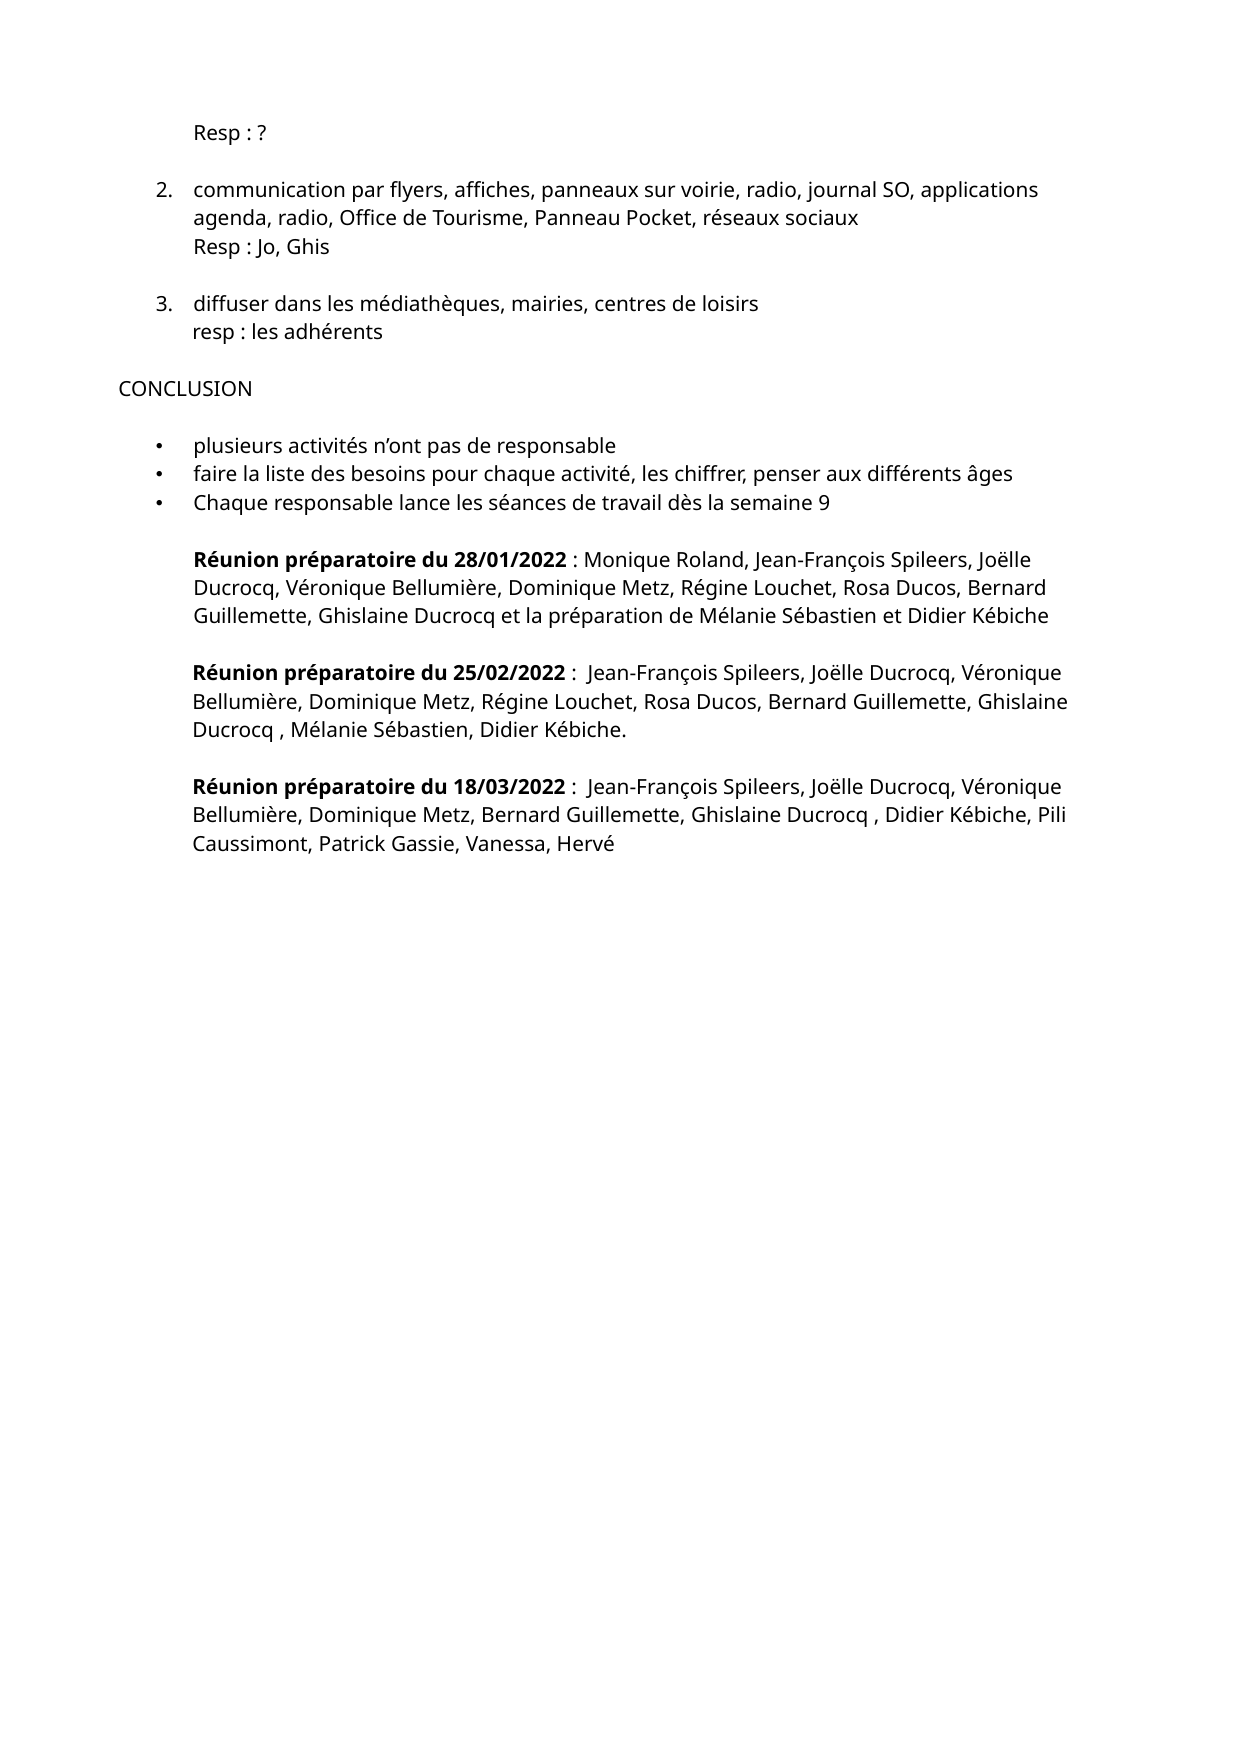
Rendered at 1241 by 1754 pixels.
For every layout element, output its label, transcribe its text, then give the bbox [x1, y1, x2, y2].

list Resp : ? [156, 118, 1122, 147]
text Réunion préparatoire du 18/03/2022 : Jean-François Spileers, Joëlle Ducrocq, Véronique Bellumière, Dominique Metz, Bernard Guillemette, Ghislaine Ducrocq , Didier Kébiche, Pili Caussimont, Patrick Gassie, Vanessa, Hervé [118, 772, 1122, 857]
text resp : les adhérents [118, 317, 1122, 346]
list faire la liste des besoins pour chaque activité, les chiffrer, penser aux différents âges [156, 459, 1122, 488]
list Chaque responsable lance les séances de travail dès la semaine 9 [156, 488, 1122, 516]
list Resp : Jo, Ghis [156, 232, 1122, 260]
text CONCLUSION [118, 374, 1122, 402]
list Réunion préparatoire du 28/01/2022 : Monique Roland, Jean-François Spileers, Joëlle Ducrocq, Véronique Bellumière, Dominique Metz, Régine Louchet, Rosa Ducos, Bernard Guillemette, Ghislaine Ducrocq et la préparation de Mélanie Sébastien et Didier Kébiche [156, 545, 1122, 630]
list diffuser dans les médiathèques, mairies, centres de loisirs [156, 289, 1122, 317]
list plusieurs activités n’ont pas de responsable [156, 431, 1122, 459]
list communication par flyers, affiches, panneaux sur voirie, radio, journal SO, applications agenda, radio, Office de Tourisme, Panneau Pocket, réseaux sociaux [156, 175, 1122, 232]
text Réunion préparatoire du 25/02/2022 : Jean-François Spileers, Joëlle Ducrocq, Véronique Bellumière, Dominique Metz, Régine Louchet, Rosa Ducos, Bernard Guillemette, Ghislaine Ducrocq , Mélanie Sébastien, Didier Kébiche. [118, 658, 1122, 744]
